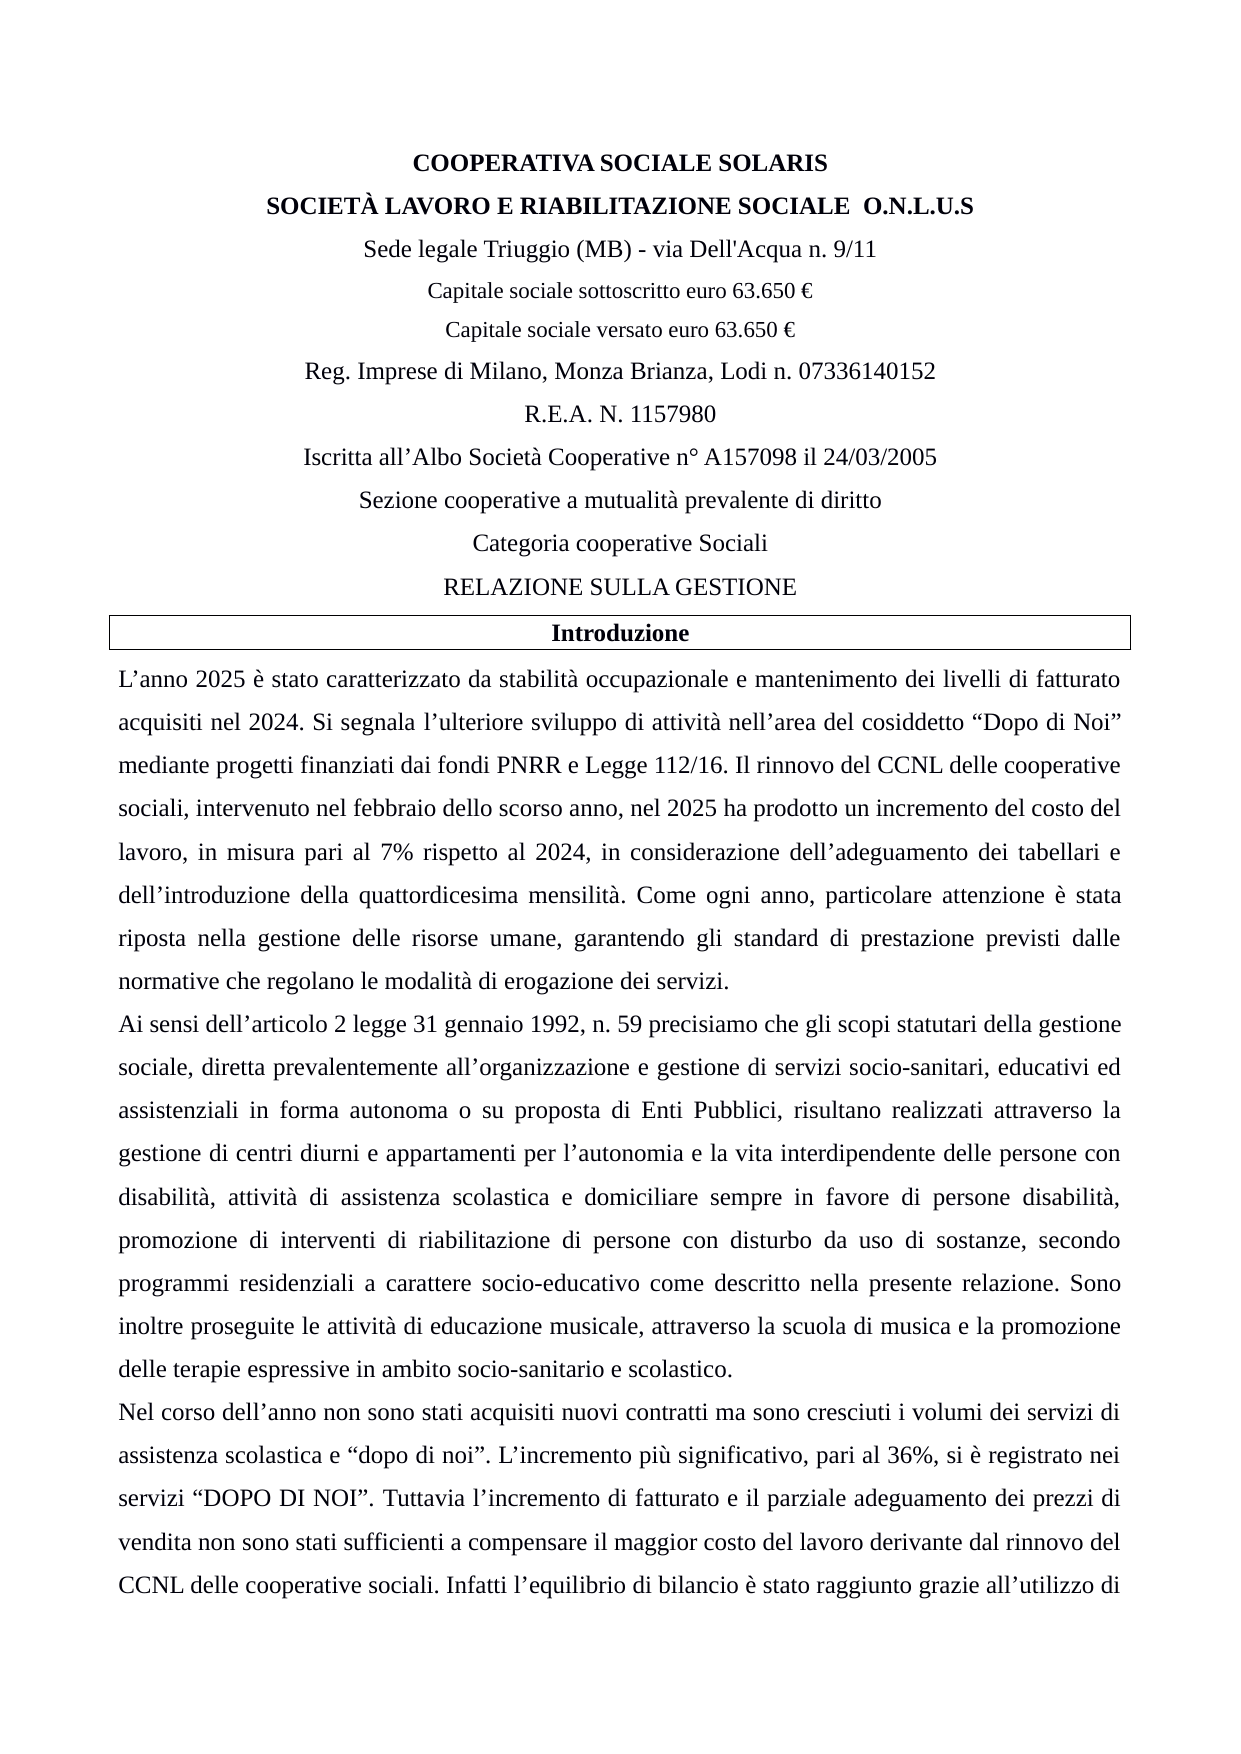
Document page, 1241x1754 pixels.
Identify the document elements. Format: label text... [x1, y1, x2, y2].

text Introduzione [110, 616, 1130, 649]
text Capitale sociale versato euro 63.650 € [118, 316, 1122, 343]
text Ai sensi dell’articolo 2 legge 31 gennaio 1992, n. 59 precisiamo che gli scopi statutari della gestione sociale, diretta prevalentemente all’organizzazione e gestione di servizi socio-sanitari, educativi ed assistenziali in forma autonoma o su proposta di Enti Pubblici, risultano realizzati attraverso la gestione di centri diurni e appartamenti per l’autonomia e la vita interdipendente delle persone con disabilità, attività di assistenza scolastica e domiciliare sempre in favore di persone disabilità, promozione di interventi di riabilitazione di persone con disturbo da uso di sostanze, secondo programmi residenziali a carattere socio-educativo come descritto nella presente relazione. Sono inoltre proseguite le attività di educazione musicale, attraverso la scuola di musica e la promozione delle terapie espressive in ambito socio-sanitario e scolastico. [118, 1009, 1122, 1383]
text SOCIETÀ LAVORO E RIABILITAZIONE SOCIALE O.N.L.U.S [118, 191, 1122, 219]
text Capitale sociale sottoscritto euro 63.650 € [118, 277, 1122, 303]
text Nel corso dell’anno non sono stati acquisiti nuovi contratti ma sono cresciuti i volumi dei servizi di assistenza scolastica e “dopo di noi”. L’incremento più significativo, pari al 36%, si è registrato nei servizi “DOPO DI NOI”. Tuttavia l’incremento di fatturato e il parziale adeguamento dei prezzi di vendita non sono stati sufficienti a compensare il maggior costo del lavoro derivante dal rinnovo del CCNL delle cooperative sociali. Infatti l’equilibrio di bilancio è stato raggiunto grazie all’utilizzo di [118, 1397, 1122, 1598]
text Reg. Imprese di Milano, Monza Brianza, Lodi n. 07336140152 [118, 356, 1122, 385]
text Sezione cooperative a mutualità prevalente di diritto [118, 485, 1122, 514]
text RELAZIONE SULLA GESTIONE [118, 572, 1122, 600]
text R.E.A. N. 1157980 [118, 399, 1122, 428]
text Iscritta all’Albo Società Cooperative n° A157098 il 24/03/2005 [118, 442, 1122, 471]
text COOPERATIVA SOCIALE SOLARIS [118, 148, 1122, 176]
text Categoria cooperative Sociali [118, 528, 1122, 557]
text Sede legale Triuggio (MB) - via Dell'Acqua n. 9/11 [118, 234, 1122, 263]
text L’anno 2025 è stato caratterizzato da stabilità occupazionale e mantenimento dei livelli di fatturato acquisiti nel 2024. Si segnala l’ulteriore sviluppo di attività nell’area del cosiddetto “Dopo di Noi” mediante progetti finanziati dai fondi PNRR e Legge 112/16. Il rinnovo del CCNL delle cooperative sociali, intervenuto nel febbraio dello scorso anno, nel 2025 ha prodotto un incremento del costo del lavoro, in misura pari al 7% rispetto al 2024, in considerazione dell’adeguamento dei tabellari e dell’introduzione della quattordicesima mensilità. Come ogni anno, particolare attenzione è stata riposta nella gestione delle risorse umane, garantendo gli standard di prestazione previsti dalle normative che regolano le modalità di erogazione dei servizi. [118, 664, 1122, 995]
